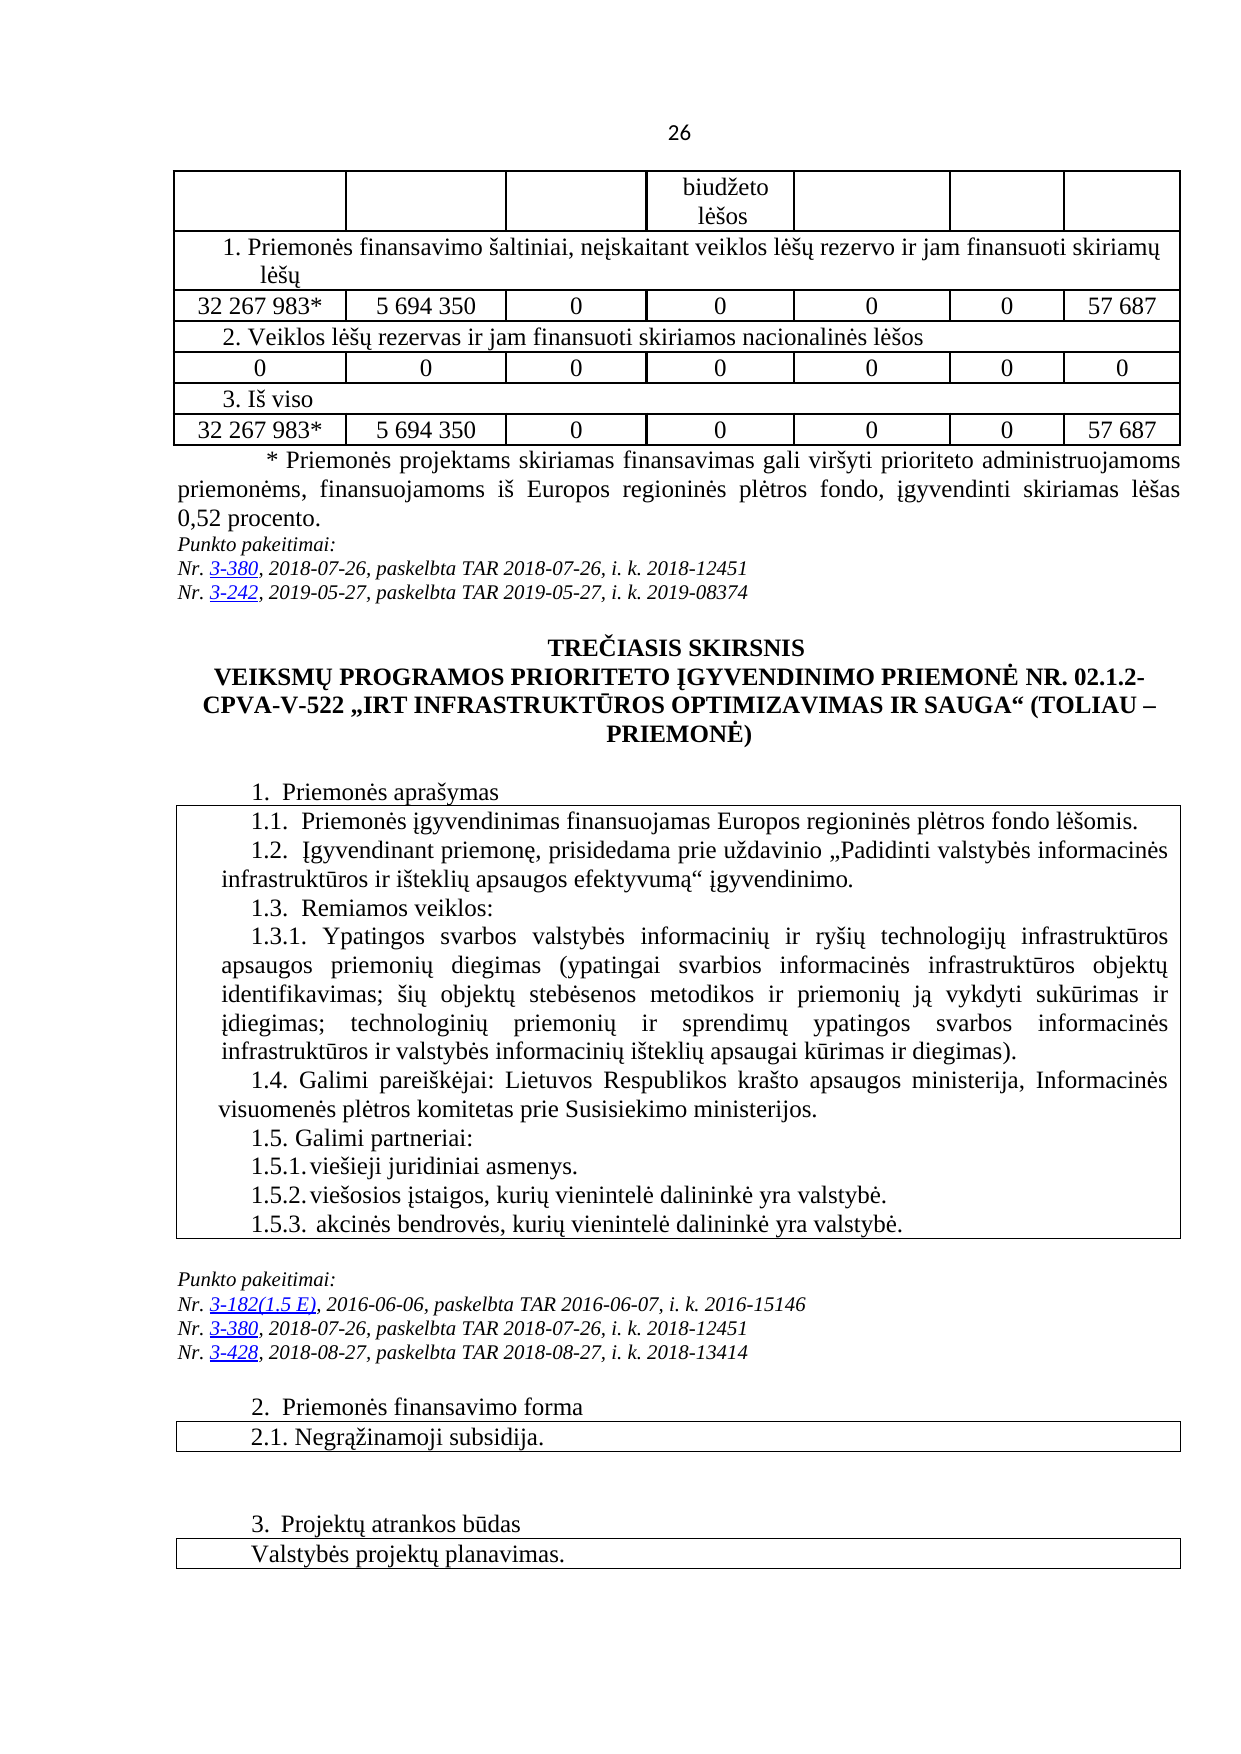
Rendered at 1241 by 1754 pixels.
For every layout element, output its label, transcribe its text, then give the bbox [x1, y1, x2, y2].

table_cell 5 694 350 [347, 291, 505, 320]
table_cell 1.2. Įgyvendinant priemonę, prisidedama prie uždavinio „Padidinti valstybės informacinės infrastruktūros ir išteklių apsaugos efektyvumą“ įgyvendinimo. [177, 835, 1180, 893]
table_cell 0 [795, 291, 949, 320]
table_cell 32 267 983* [175, 415, 345, 443]
text Punkto pakeitimai: [177, 532, 1181, 556]
table_cell 0 [648, 415, 793, 443]
table_cell 57 687 [1065, 291, 1179, 320]
table_cell 0 [648, 353, 793, 382]
table_cell [175, 172, 345, 230]
table_cell 32 267 983* [175, 291, 345, 320]
table_cell 0 [795, 353, 949, 382]
table_cell 57 687 [1065, 415, 1179, 443]
text Nr. 3-428, 2018-08-27, paskelbta TAR 2018-08-27, i. k. 2018-13414 [177, 1339, 1181, 1364]
table_cell [951, 172, 1063, 230]
text * Priemonės projektams skiriamas finansavimas gali viršyti prioriteto administruojamoms priemonėms, finansuojamoms iš Europos regioninės plėtros fondo, įgyvendinti skiriamas lėšas 0,52 procento. [177, 446, 1181, 532]
table_cell 0 [951, 415, 1063, 443]
text Nr. 3-380, 2018-07-26, paskelbta TAR 2018-07-26, i. k. 2018-12451 [177, 1316, 1181, 1339]
text Nr. 3-380, 2018-07-26, paskelbta TAR 2018-07-26, i. k. 2018-12451 [177, 556, 1181, 580]
table_cell 0 [507, 415, 645, 443]
table_cell [347, 172, 505, 230]
text Punkto pakeitimai: [177, 1267, 1181, 1291]
table_cell 5 694 350 [347, 415, 505, 443]
table_header 1.1. Priemonės įgyvendinimas finansuojamas Europos regioninės plėtros fondo lėšomis. [177, 806, 1180, 835]
text 2. Priemonės finansavimo forma [251, 1392, 1181, 1421]
table_cell biudžeto lėšos [648, 172, 793, 230]
table_cell 0 [507, 291, 645, 320]
table_header Valstybės projektų planavimas. [177, 1539, 1180, 1568]
text Nr. 3-242, 2019-05-27, paskelbta TAR 2019-05-27, i. k. 2019-08374 [177, 580, 1181, 604]
table_header 2.1. Negrąžinamoji subsidija. [177, 1422, 1180, 1451]
text TREČIASIS SKIRSNIS [177, 633, 1181, 662]
table_cell 0 [951, 353, 1063, 382]
table_cell 0 [507, 353, 645, 382]
table_cell 0 [951, 291, 1063, 320]
table_cell 2. Veiklos lėšų rezervas ir jam finansuoti skiriamos nacionalinės lėšos [175, 322, 1179, 351]
table_cell 0 [1065, 353, 1179, 382]
text VEIKSMŲ PROGRAMOS PRIORITETO ĮGYVENDINIMO PRIEMONĖ NR. 02.1.2-CPVA-V-522 „IRT INFRASTRUKTŪROS OPTIMIZAVIMAS IR SAUGA“ (TOLIAU – PRIEMONĖ) [177, 662, 1181, 748]
table_cell 0 [175, 353, 345, 382]
table_cell 1.3. Remiamos veiklos: 1.3.1. Ypatingos svarbos valstybės informacinių ir ryšių technologijų infrastruktūros apsaugos priemonių diegimas (ypatingai svarbios informacinės infrastruktūros objektų identifikavimas; šių objektų stebėsenos metodikos ir priemonių ją vykdyti sukūrimas ir įdiegimas; technologinių priemonių ir sprendimų ypatingos svarbos informacinės infrastruktūros ir valstybės informacinių išteklių apsaugai kūrimas ir diegimas). [177, 893, 1180, 1065]
text Nr. 3-182(1.5 E), 2016-06-06, paskelbta TAR 2016-06-07, i. k. 2016-15146 [177, 1291, 1181, 1316]
table_cell 0 [347, 353, 505, 382]
table_cell 1. Priemonės finansavimo šaltiniai, neįskaitant veiklos lėšų rezervo ir jam finansuoti skiriamų lėšų [175, 232, 1179, 289]
table_cell [1065, 172, 1179, 230]
table_cell 3. Iš viso [175, 384, 1179, 413]
table_cell 0 [648, 291, 793, 320]
table_cell 1.4. Galimi pareiškėjai: Lietuvos Respublikos krašto apsaugos ministerija, Informacinės visuomenės plėtros komitetas prie Susisiekimo ministerijos. 1.5. Galimi partneriai: 1.5.1. viešieji juridiniai asmenys. 1.5.2. viešosios įstaigos, kurių vienintelė dalininkė yra valstybė. 1.5.3. akcinės bendrovės, kurių vienintelė dalininkė yra valstybė. [177, 1065, 1180, 1238]
table_cell [507, 172, 645, 230]
table_cell [795, 172, 949, 230]
text 1. Priemonės aprašymas [251, 777, 1181, 805]
table_cell 0 [795, 415, 949, 443]
text 3. Projektų atrankos būdas [251, 1509, 1181, 1538]
